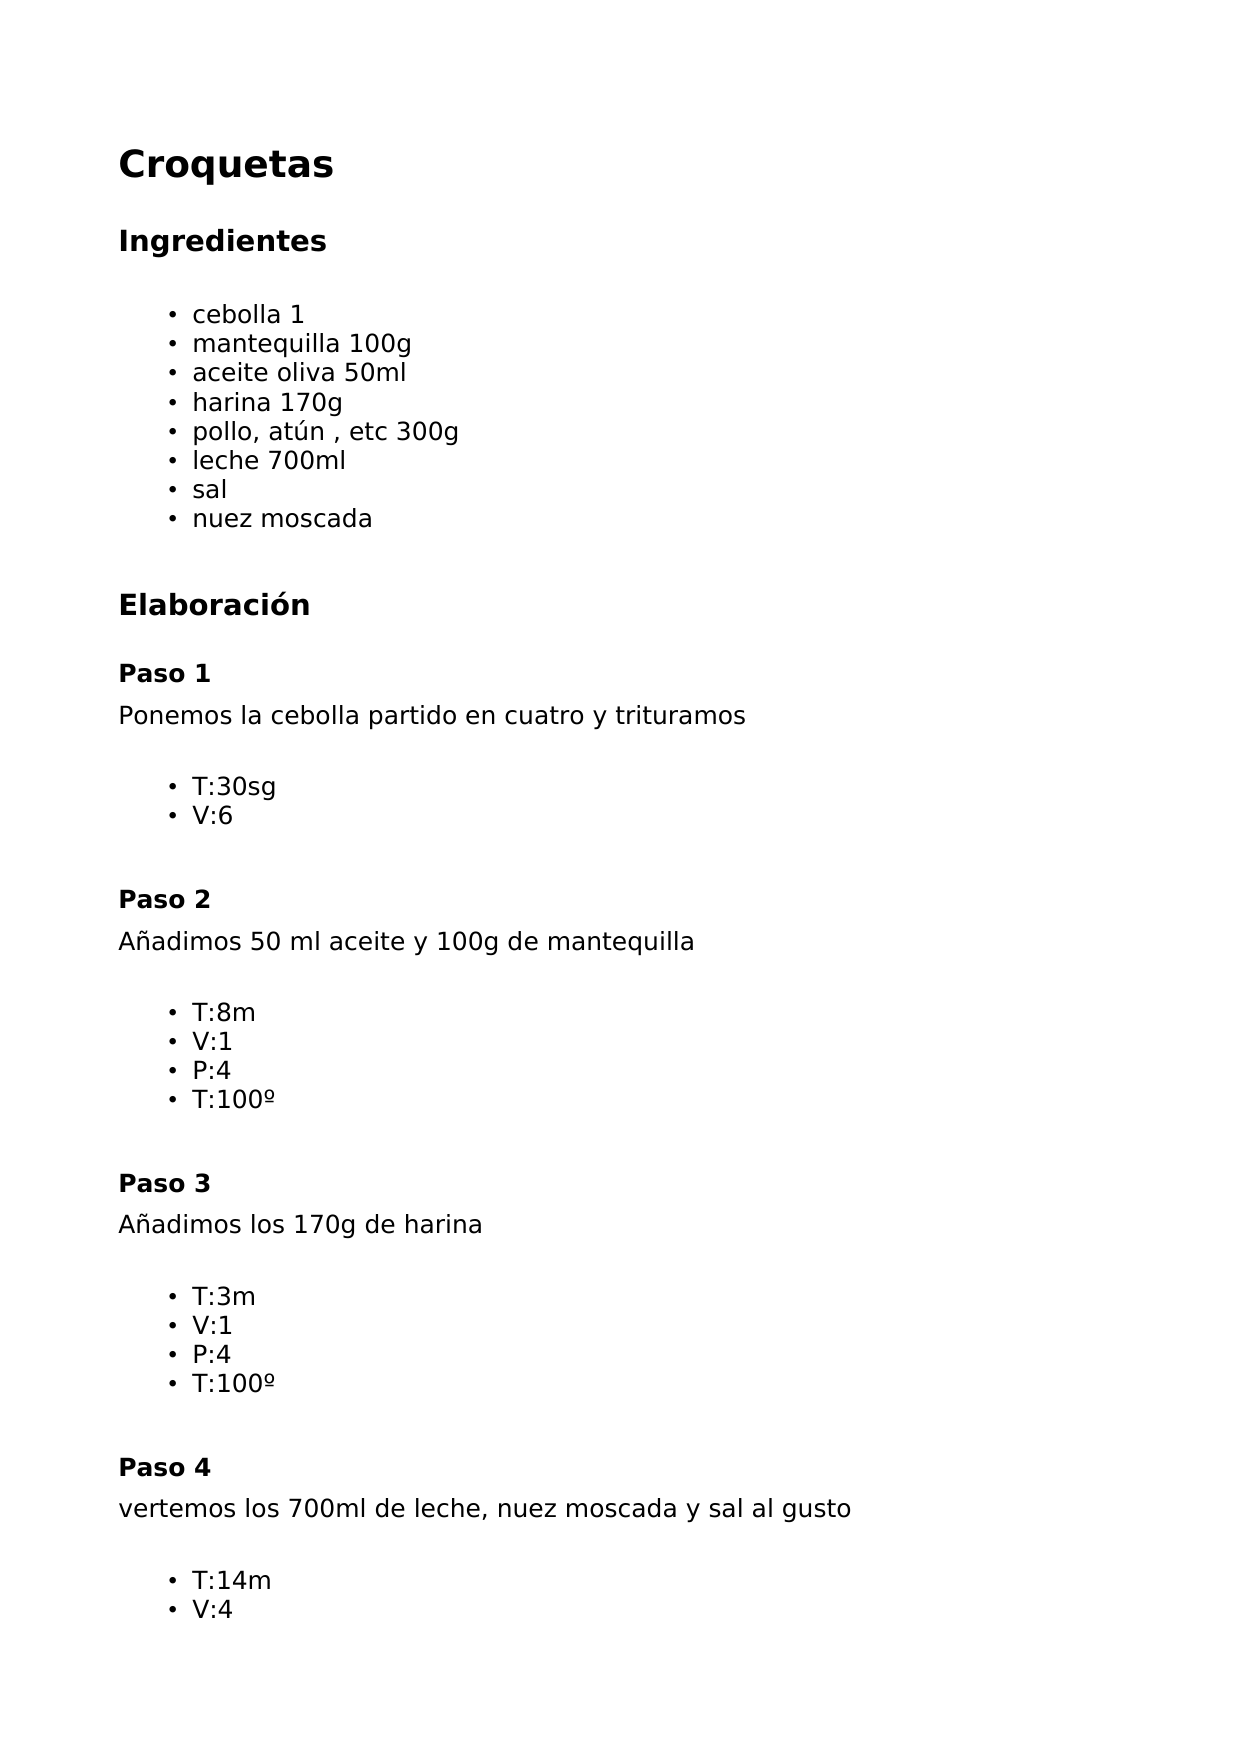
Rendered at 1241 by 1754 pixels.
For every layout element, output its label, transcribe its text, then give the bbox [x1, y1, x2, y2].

list T:8m [177, 998, 1122, 1027]
text Ponemos la cebolla partido en cuatro y trituramos [118, 701, 1122, 730]
list T:100º [177, 1085, 1122, 1114]
subtitle Paso 4 [118, 1453, 1122, 1482]
list T:100º [177, 1369, 1122, 1398]
list pollo, atún , etc 300g [177, 417, 1122, 446]
text vertemos los 700ml de leche, nuez moscada y sal al gusto [118, 1495, 1122, 1524]
list V:4 [177, 1595, 1122, 1624]
list sal [177, 475, 1122, 504]
text Añadimos 50 ml aceite y 100g de mantequilla [118, 927, 1122, 956]
list T:30sg [177, 772, 1122, 801]
list T:14m [177, 1566, 1122, 1595]
text Añadimos los 170g de harina [118, 1211, 1122, 1240]
list nuez moscada [177, 504, 1122, 533]
list mantequilla 100g [177, 329, 1122, 358]
subtitle Ingredientes [118, 224, 1122, 258]
list P:4 [177, 1056, 1122, 1085]
subtitle Paso 1 [118, 659, 1122, 689]
list V:1 [177, 1311, 1122, 1340]
list P:4 [177, 1340, 1122, 1369]
subtitle Elaboración [118, 588, 1122, 622]
subtitle Paso 2 [118, 885, 1122, 914]
list aceite oliva 50ml [177, 358, 1122, 388]
list V:6 [177, 801, 1122, 831]
list cebolla 1 [177, 300, 1122, 329]
list V:1 [177, 1027, 1122, 1056]
subtitle Paso 3 [118, 1169, 1122, 1198]
list leche 700ml [177, 446, 1122, 475]
list T:3m [177, 1282, 1122, 1311]
list harina 170g [177, 388, 1122, 417]
subtitle Croquetas [118, 143, 1122, 187]
